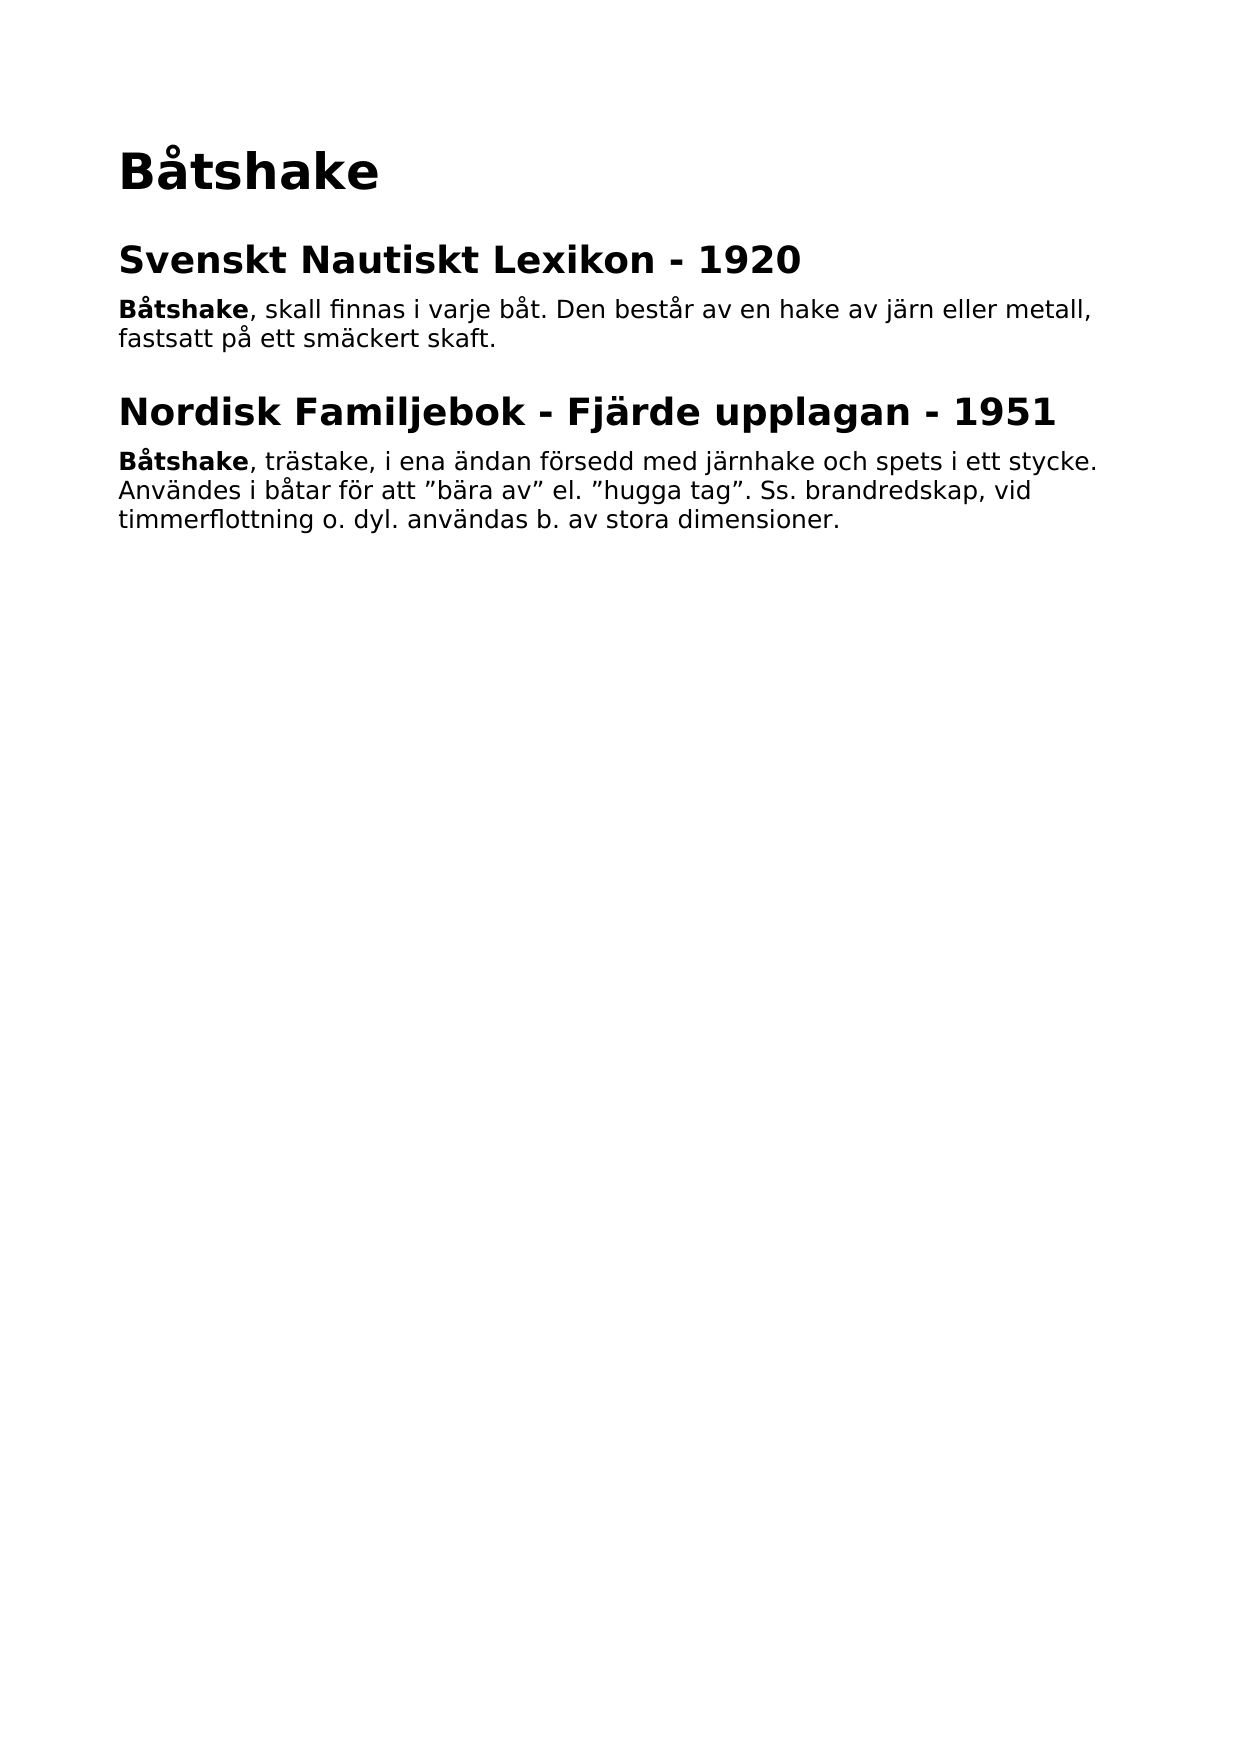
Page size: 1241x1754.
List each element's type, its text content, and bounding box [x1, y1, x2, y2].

text Båtshake, trästake, i ena ändan försedd med järnhake och spets i ett stycke. Användes i båtar för att ”bära av” el. ”hugga tag”. Ss. brandredskap, vid timmerflottning o. dyl. användas b. av stora dimensioner. [118, 447, 1122, 534]
subtitle Nordisk Familjebok - Fjärde upplagan - 1951 [118, 391, 1122, 434]
text Båtshake, skall finnas i varje båt. Den består av en hake av järn eller metall, fastsatt på ett smäckert skaft. [118, 295, 1122, 353]
subtitle Svenskt Nautiskt Lexikon - 1920 [118, 239, 1122, 282]
subtitle Båtshake [118, 143, 1122, 201]
